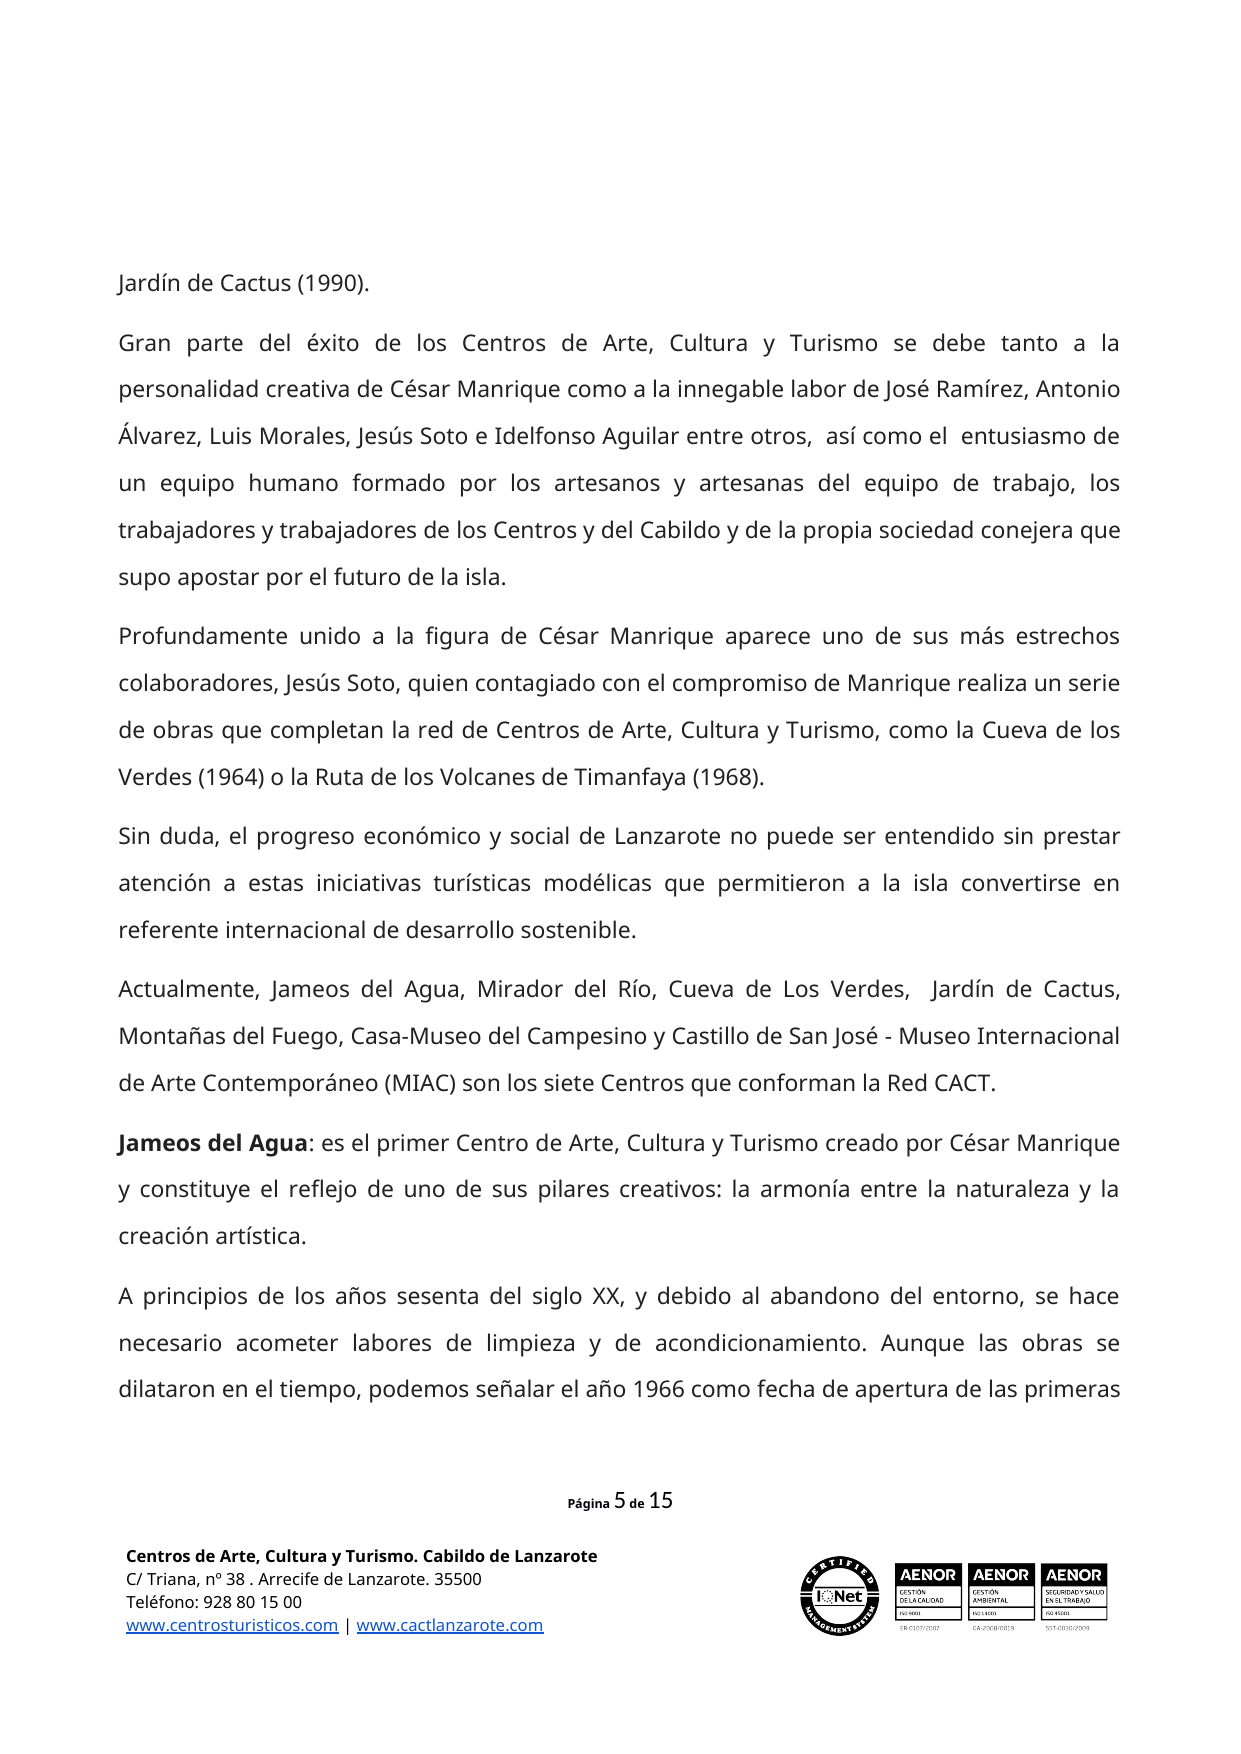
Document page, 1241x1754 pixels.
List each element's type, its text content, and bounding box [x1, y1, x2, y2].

text Gran parte del éxito de los Centros de Arte, Cultura y Turismo se debe tanto a la personalidad creativa de César Manrique como a la innegable labor de José Ramírez, Antonio Álvarez, Luis Morales, Jesús Soto e Idelfonso Aguilar entre otros, así como el entusiasmo de un equipo humano formado por los artesanos y artesanas del equipo de trabajo, los trabajadores y trabajadores de los Centros y del Cabildo y de la propia sociedad conejera que supo apostar por el futuro de la isla. [118, 327, 1122, 592]
picture [800, 1556, 1108, 1636]
text Jameos del Agua: es el primer Centro de Arte, Cultura y Turismo creado por César Manrique y constituye el reflejo de uno de sus pilares creativos: la armonía entre la naturaleza y la creación artística. [118, 1127, 1122, 1252]
text Profundamente unido a la figura de César Manrique aparece uno de sus más estrechos colaboradores, Jesús Soto, quien contagiado con el compromiso de Manrique realiza un serie de obras que completan la red de Centros de Arte, Cultura y Turismo, como la Cueva de los Verdes (1964) o la Ruta de los Volcanes de Timanfaya (1968). [118, 620, 1122, 792]
text Sin duda, el progreso económico y social de Lanzarote no puede ser entendido sin prestar atención a estas iniciativas turísticas modélicas que permitieron a la isla convertirse en referente internacional de desarrollo sostenible. [118, 820, 1122, 945]
text A principios de los años sesenta del siglo XX, y debido al abandono del entorno, se hace necesario acometer labores de limpieza y de acondicionamiento. Aunque las obras se dilataron en el tiempo, podemos señalar el año 1966 como fecha de apertura de las primeras [118, 1280, 1122, 1405]
text Jardín de Cactus (1990). [118, 267, 1122, 298]
text Actualmente, Jameos del Agua, Mirador del Río, Cueva de Los Verdes, Jardín de Cactus, Montañas del Fuego, Casa-Museo del Campesino y Castillo de San José - Museo Internacional de Arte Contemporáneo (MIAC) son los siete Centros que conforman la Red CACT. [118, 973, 1122, 1098]
